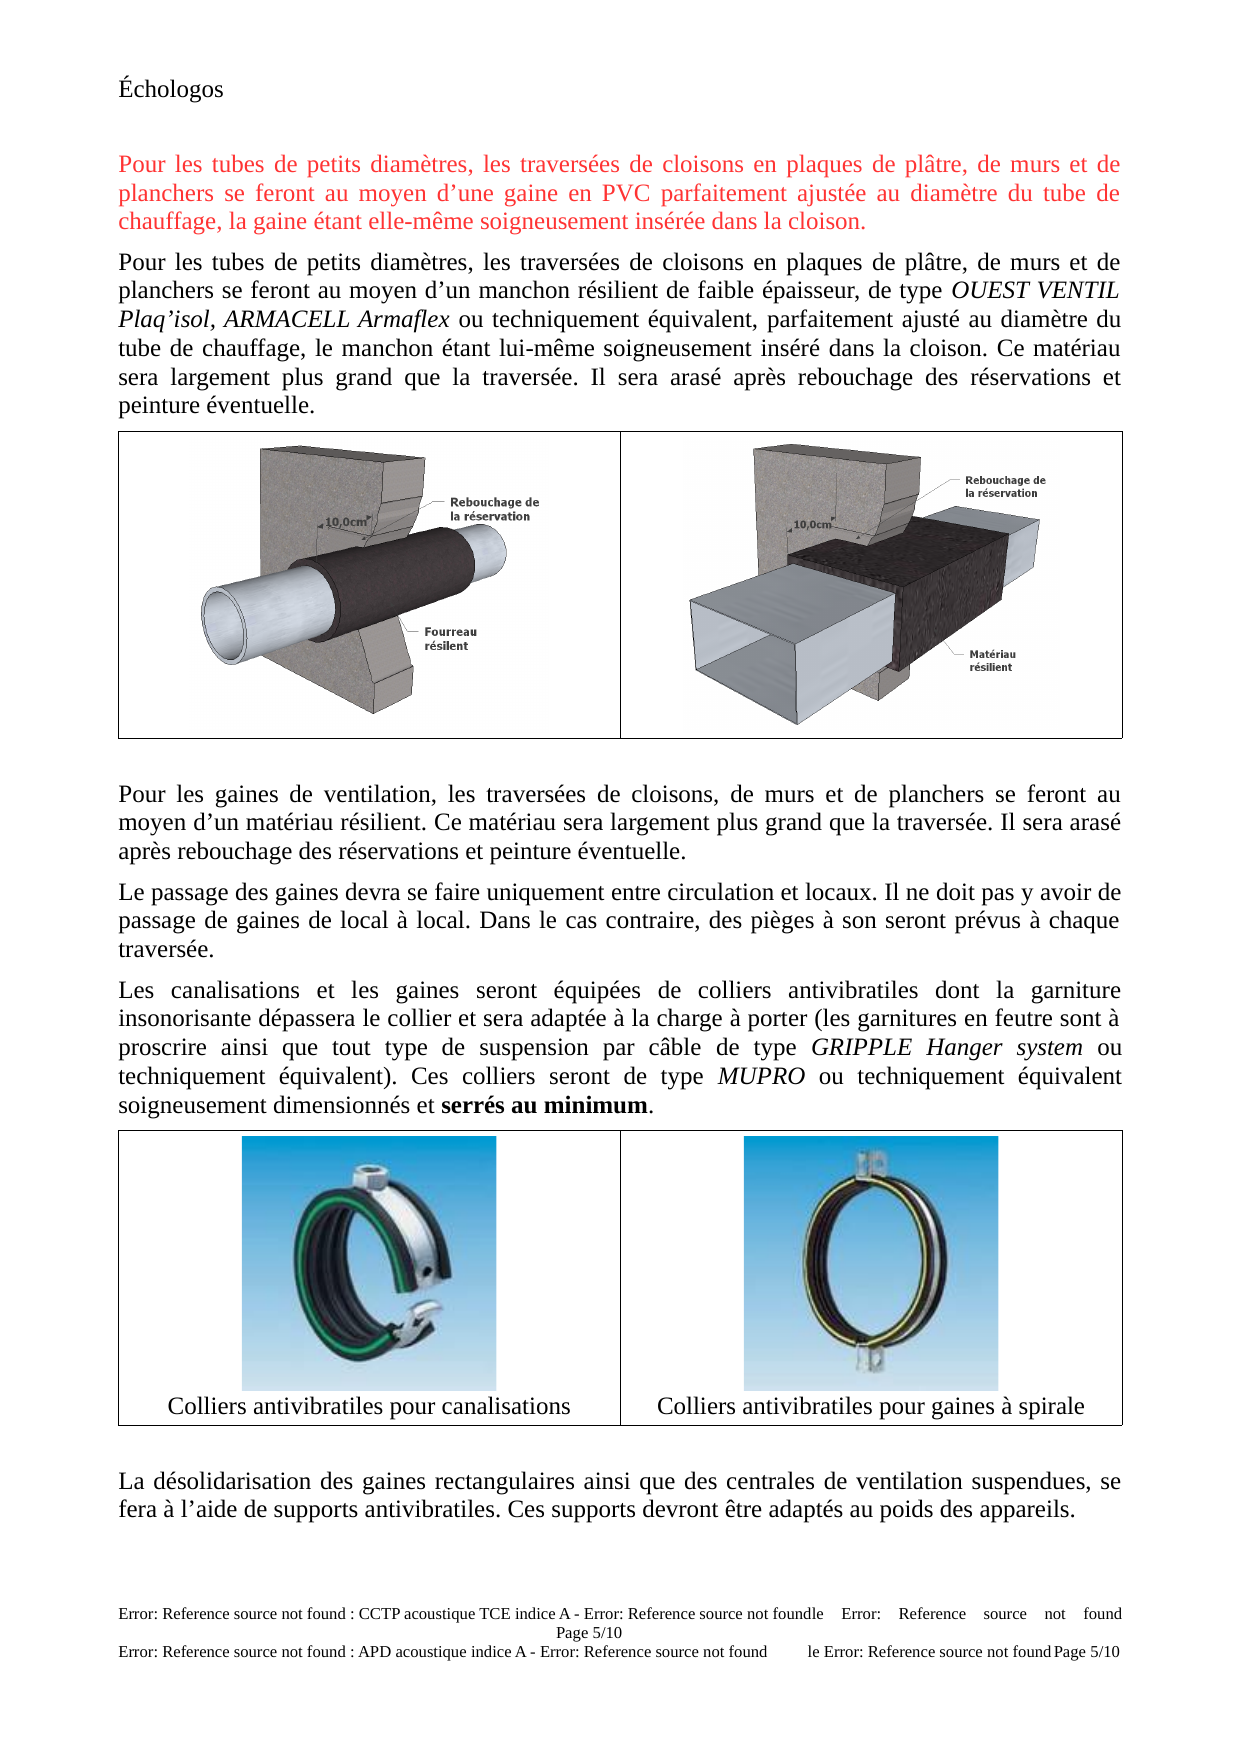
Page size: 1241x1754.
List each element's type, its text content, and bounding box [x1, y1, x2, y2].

picture [743, 1146, 999, 1391]
text Le passage des gaines devra se faire uniquement entre circulation et locaux. Il ne doit pas y avoir de passage de gaines de local à local. Dans le cas contraire, des pièges à son seront prévus à chaque traversée. [118, 877, 1122, 963]
table_header Colliers antivibratiles pour gaines à spirale [621, 1131, 1122, 1425]
text Pour les tubes de petits diamètres, les traversées de cloisons en plaques de plâtre, de murs et de planchers se feront au moyen d’une gaine en PVC parfaitement ajustée au diamètre du tube de chauffage, la gaine étant elle-même soigneusement insérée dans la cloison. [118, 149, 1122, 235]
text Pour les tubes de petits diamètres, les traversées de cloisons en plaques de plâtre, de murs et de planchers se feront au moyen d’un manchon résilient de faible épaisseur, de type SOMECA Gainojac, OUEST VENTIL Plaq’isol, ARMACELL Armaflex ou techniquement équivalent, parfaitement ajusté au diamètre du tube de chauffage, le manchon étant lui-même soigneusement inséré dans la cloison. Ce matériau sera largement plus grand que la traversée. Il sera arasé après rebouchage des réservations et peinture éventuelle. [118, 247, 1122, 419]
text Les canalisations et les gaines seront équipées de colliers antivibratiles dont la garniture insonorisante dépassera le collier et sera adaptée à la charge à porter (les garnitures en feutre sont à proscrire ainsi que tout type de suspension par câble de type GRIPPLE Hanger system ou techniquement équivalent). Ces colliers seront de type MUPRO ou techniquement équivalent soigneusement dimensionnés et serrés au minimum. [118, 975, 1122, 1118]
picture [189, 437, 549, 733]
picture [682, 437, 1060, 733]
table_header [621, 432, 1122, 738]
table_header [119, 432, 620, 738]
text Pour les gaines de ventilation, les traversées de cloisons, de murs et de planchers se feront au moyen d’un matériau résilient. Ce matériau sera largement plus grand que la traversée. Il sera arasé après rebouchage des réservations et peinture éventuelle. [118, 779, 1122, 865]
picture [241, 1148, 497, 1391]
table_header Colliers antivibratiles pour canalisations [119, 1131, 620, 1425]
text La désolidarisation des gaines rectangulaires ainsi que des centrales de ventilation suspendues, se fera à l’aide de supports antivibratiles. Ces supports devront être adaptés au poids des appareils. [118, 1466, 1122, 1523]
